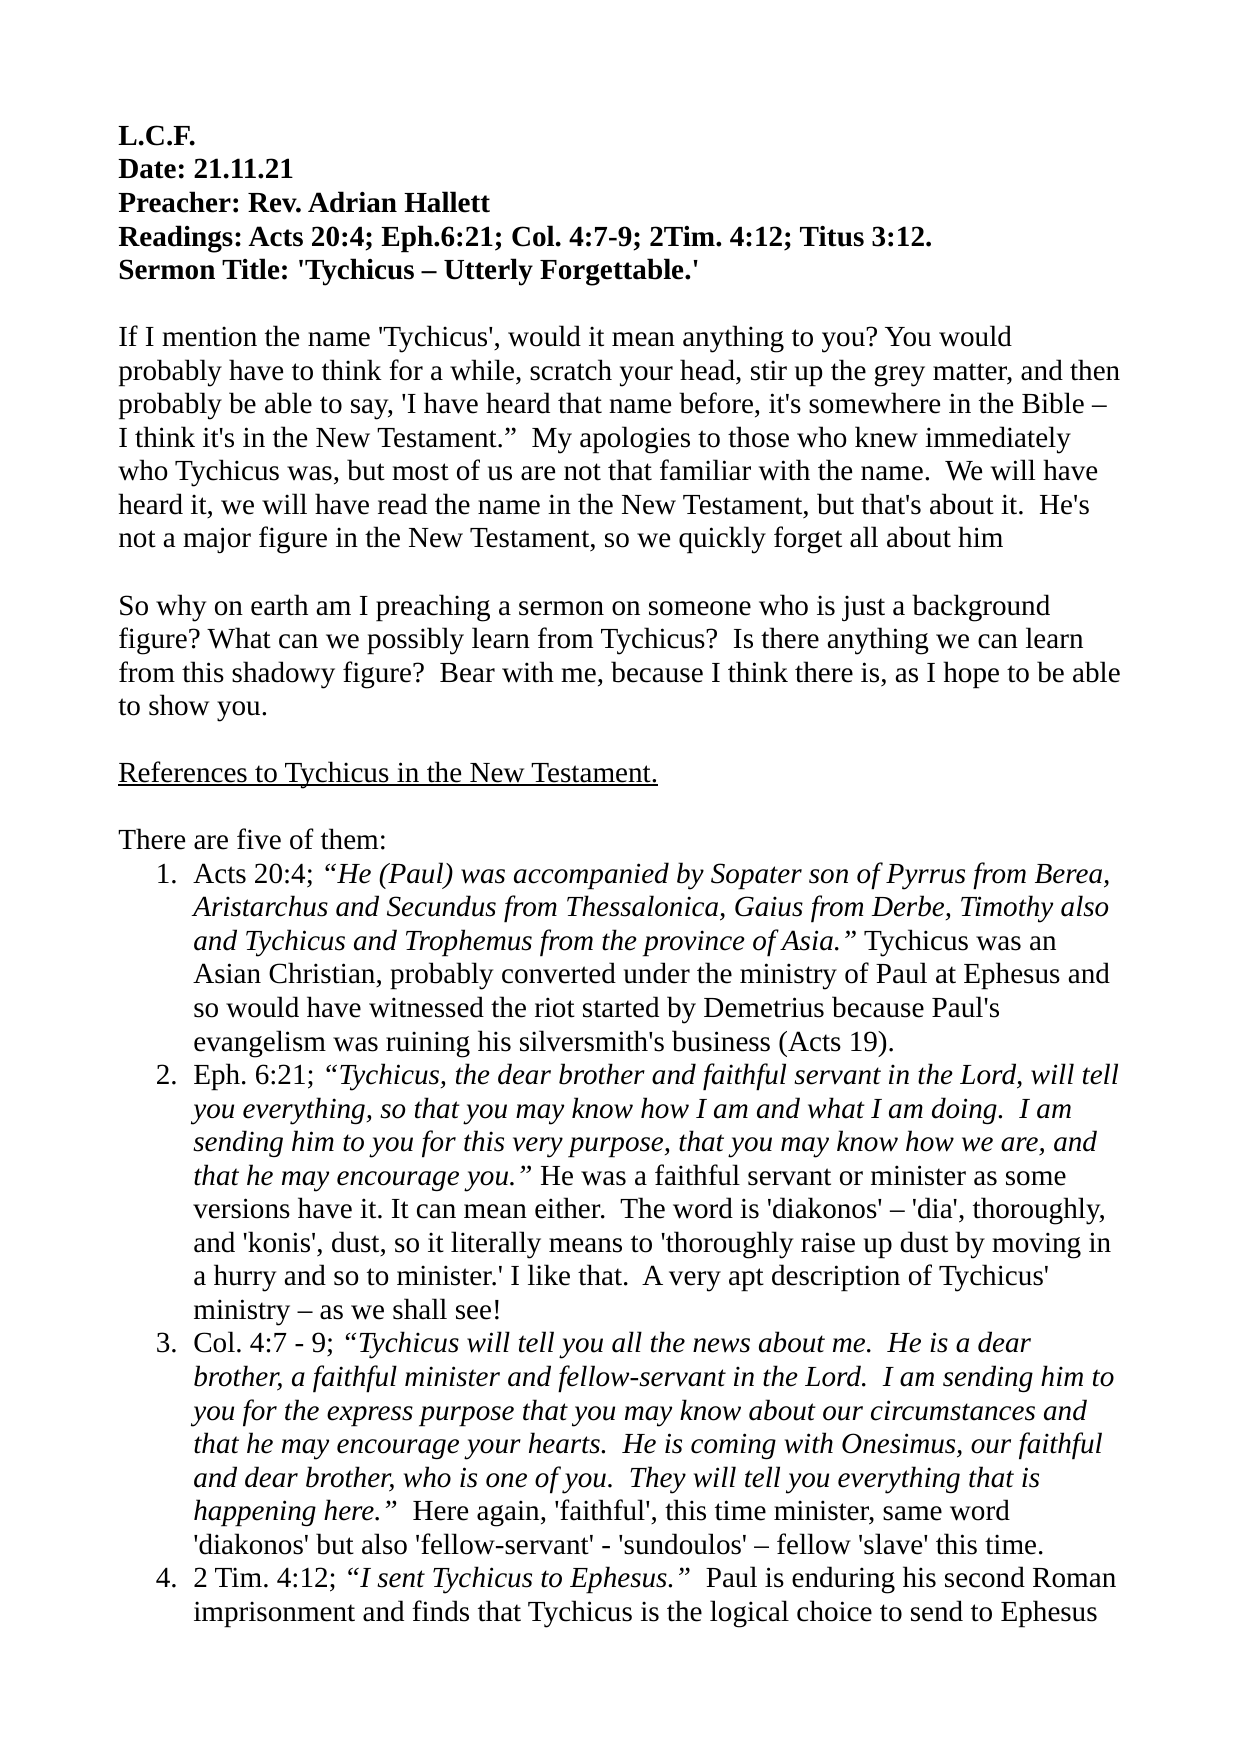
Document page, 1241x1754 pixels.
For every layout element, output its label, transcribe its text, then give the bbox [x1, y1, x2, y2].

text L.C.F. [118, 118, 1122, 152]
text So why on earth am I preaching a sermon on someone who is just a background figure? What can we possibly learn from Tychicus? Is there anything we can learn from this shadowy figure? Bear with me, because I think there is, as I hope to be able to show you. [118, 588, 1122, 722]
list Eph. 6:21; “Tychicus, the dear brother and faithful servant in the Lord, will tell you everything, so that you may know how I am and what I am doing. I am sending him to you for this very purpose, that you may know how we are, and that he may encourage you.” He was a faithful servant or minister as some versions have it. It can mean either. The word is 'diakonos' – 'dia', thoroughly, and 'konis', dust, so it literally means to 'thoroughly raise up dust by moving in a hurry and so to minister.' I like that. A very apt description of Tychicus' ministry – as we shall see! [156, 1057, 1122, 1326]
text References to Tychicus in the New Testament. [118, 755, 1122, 789]
text Readings: Acts 20:4; Eph.6:21; Col. 4:7-9; 2Tim. 4:12; Titus 3:12. [118, 219, 1122, 252]
text Preacher: Rev. Adrian Hallett [118, 185, 1122, 219]
text Date: 21.11.21 [118, 152, 1122, 185]
text Sermon Title: 'Tychicus – Utterly Forgettable.' [118, 252, 1122, 286]
list 2 Tim. 4:12; “I sent Tychicus to Ephesus.” Paul is enduring his second Roman imprisonment and finds that Tychicus is the logical choice to send to Ephesus [156, 1560, 1122, 1627]
list Acts 20:4; “He (Paul) was accompanied by Sopater son of Pyrrus from Berea, Aristarchus and Secundus from Thessalonica, Gaius from Derbe, Timothy also and Tychicus and Trophemus from the province of Asia.” Tychicus was an Asian Christian, probably converted under the ministry of Paul at Ephesus and so would have witnessed the riot started by Demetrius because Paul's evangelism was ruining his silversmith's business (Acts 19). [156, 856, 1122, 1057]
list Col. 4:7 - 9; “Tychicus will tell you all the news about me. He is a dear brother, a faithful minister and fellow-servant in the Lord. I am sending him to you for the express purpose that you may know about our circumstances and that he may encourage your hearts. He is coming with Onesimus, our faithful and dear brother, who is one of you. They will tell you everything that is happening here.” Here again, 'faithful', this time minister, same word 'diakonos' but also 'fellow-servant' - 'sundoulos' – fellow 'slave' this time. [156, 1326, 1122, 1560]
text If I mention the name 'Tychicus', would it mean anything to you? You would probably have to think for a while, scratch your head, stir up the grey matter, and then probably be able to say, 'I have heard that name before, it's somewhere in the Bible – I think it's in the New Testament.” My apologies to those who knew immediately who Tychicus was, but most of us are not that familiar with the name. We will have heard it, we will have read the name in the New Testament, but that's about it. He's not a major figure in the New Testament, so we quickly forget all about him [118, 319, 1122, 554]
text There are five of them: [118, 822, 1122, 856]
